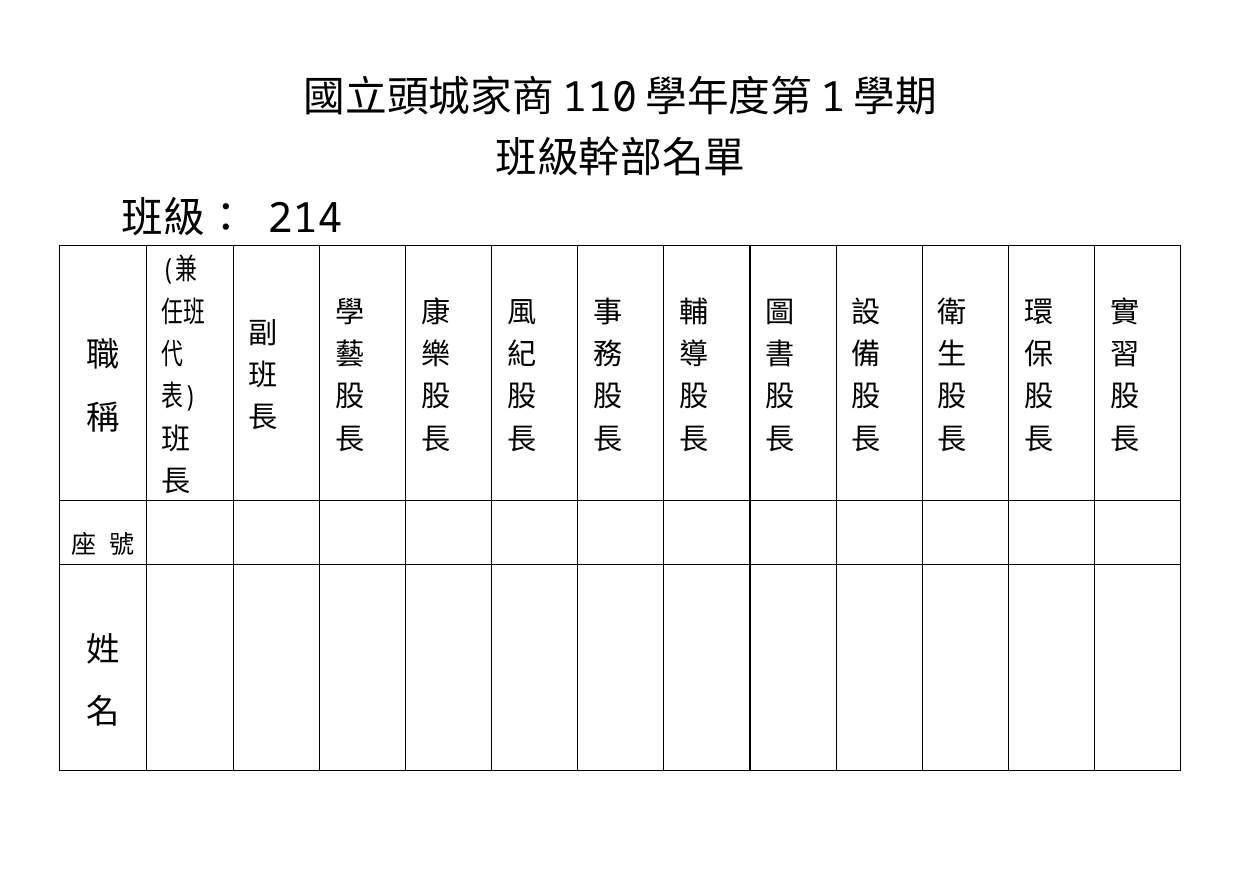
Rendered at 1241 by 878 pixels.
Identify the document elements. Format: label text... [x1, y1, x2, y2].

table_header 輔導股長 [664, 246, 749, 500]
table_cell 座 號 [60, 501, 146, 563]
table_cell [406, 501, 491, 563]
table_cell [664, 501, 749, 563]
table_cell [923, 501, 1008, 563]
table_header (兼任班代表) 班長 [147, 246, 233, 500]
table_header 圖書股長 [751, 246, 836, 500]
table_header 事務股長 [578, 246, 663, 500]
table_cell [147, 501, 233, 563]
table_cell [492, 565, 577, 770]
table_cell 姓 名 [60, 565, 146, 770]
table_header 風紀股長 [492, 246, 577, 500]
table_header 康樂股長 [406, 246, 491, 500]
table_cell [320, 501, 405, 563]
table_cell [234, 501, 319, 563]
table_cell [1095, 565, 1180, 770]
text 國立頭城家商110學年度第1學期 [59, 63, 1181, 124]
text 班級幹部名單 [59, 124, 1181, 184]
table_cell [578, 565, 663, 770]
table_header 副班長 [234, 246, 319, 500]
table_cell [1095, 501, 1180, 563]
text 班級： 214 [59, 184, 1181, 245]
table_cell [751, 565, 836, 770]
table_header 學藝股長 [320, 246, 405, 500]
table_cell [320, 565, 405, 770]
table_cell [923, 565, 1008, 770]
table_cell [406, 565, 491, 770]
table_header 實習股長 [1095, 246, 1180, 500]
table_cell [147, 565, 233, 770]
table_cell [837, 501, 922, 563]
table_cell [1009, 565, 1094, 770]
table_cell [578, 501, 663, 563]
table_header 設備股長 [837, 246, 922, 500]
table_header 環保股長 [1009, 246, 1094, 500]
table_header 職 稱 [60, 246, 146, 500]
table_header 衛生股長 [923, 246, 1008, 500]
table_cell [1009, 501, 1094, 563]
table_cell [751, 501, 836, 563]
table_cell [492, 501, 577, 563]
table_cell [234, 565, 319, 770]
table_cell [664, 565, 749, 770]
table_cell [837, 565, 922, 770]
